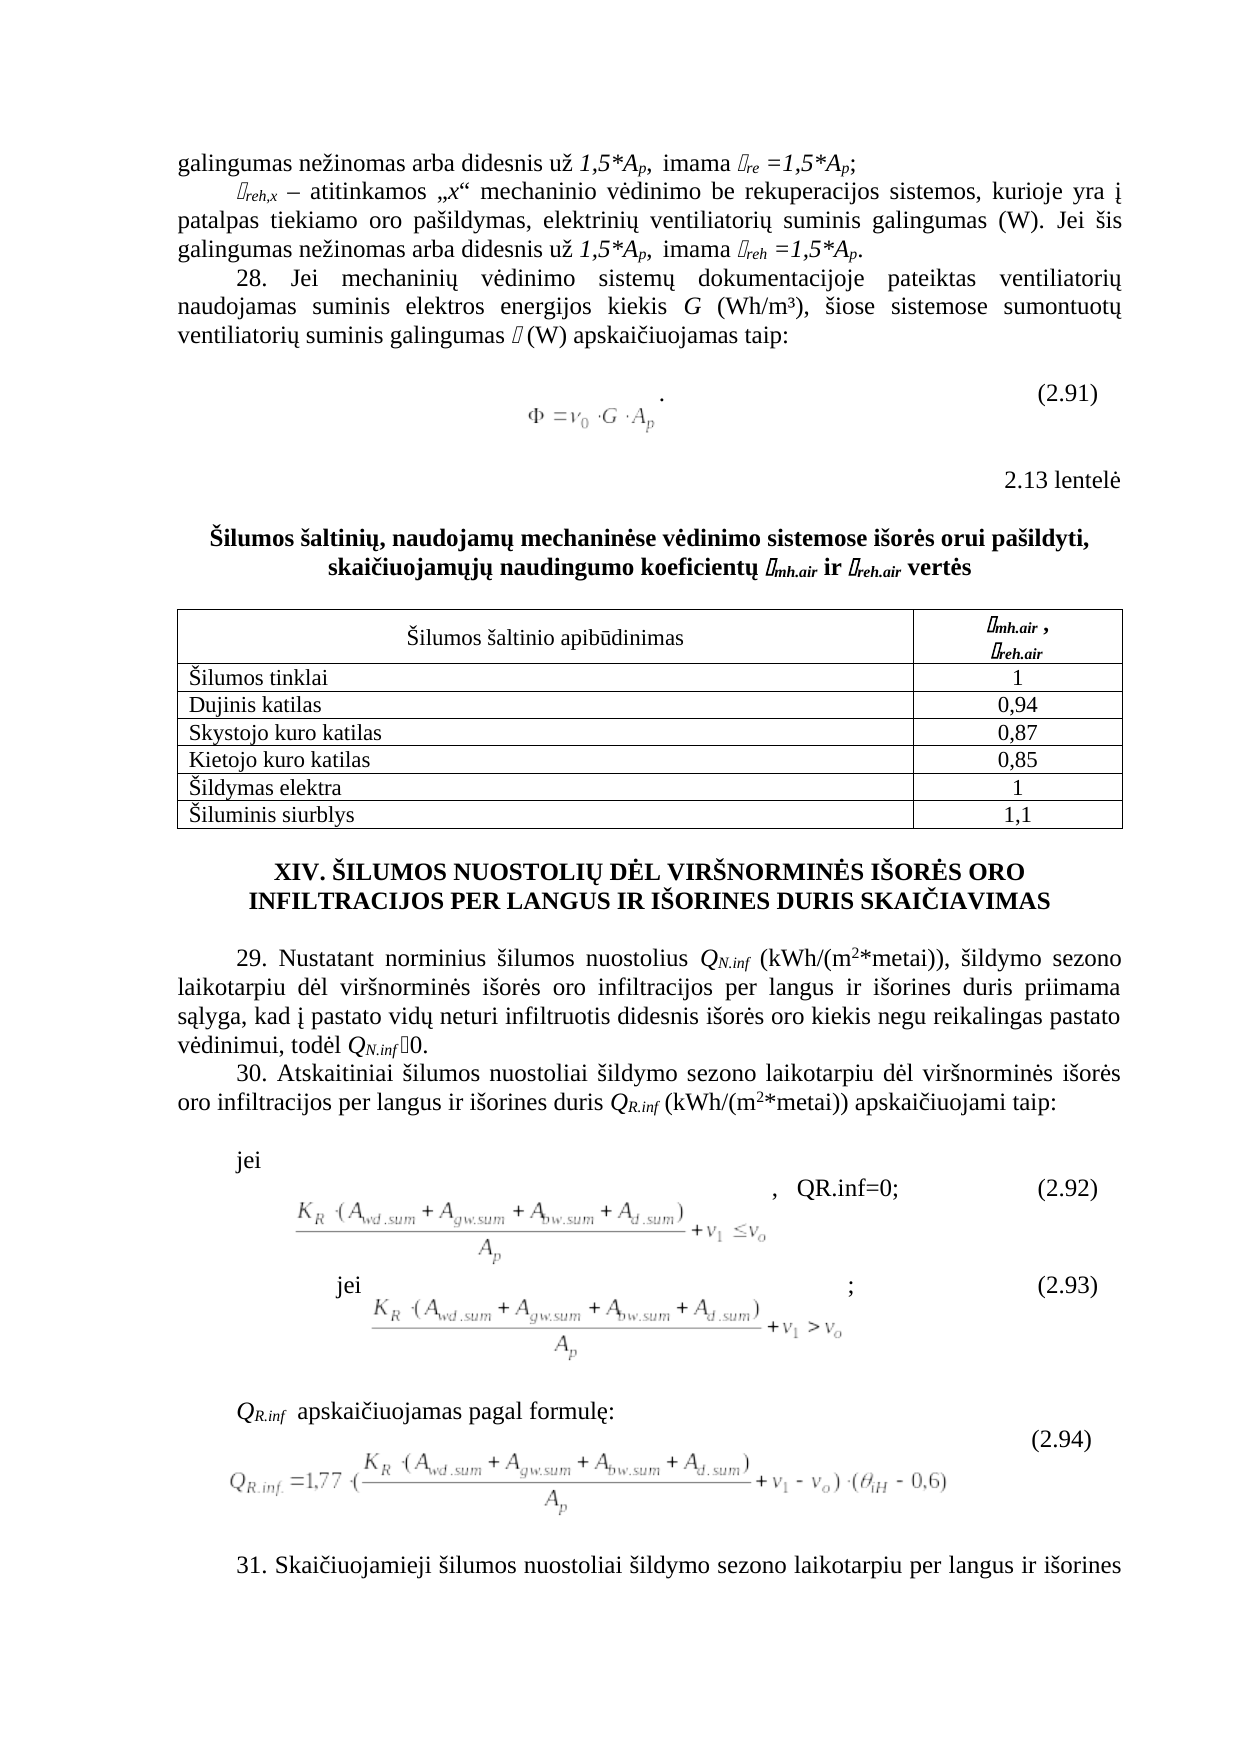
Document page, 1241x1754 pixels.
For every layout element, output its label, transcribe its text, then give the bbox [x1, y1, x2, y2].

text 28. Jei mechaninių vėdinimo sistemų dokumentacijoje pateiktas ventiliatorių naudojamas suminis elektros energijos kiekis G (Wh/m³), šiose sistemose sumontuotų ventiliatorių suminis galingumas  (W) apskaičiuojamas taip: [177, 263, 1122, 349]
table_header (2.94) [1001, 1425, 1122, 1521]
table_header (2.91) [1014, 378, 1122, 437]
table_cell Skystojo kuro katilas [178, 719, 913, 745]
table_header Q(R.inf.)=1,77*(K(R)*(A(wd.sum)+A(gw.sum)+A(bw.sum)+A(d.sum)))/A(p)+v(1)–v(0))*(theta(iH)–0,6) [177, 1425, 1001, 1521]
text jei [177, 1145, 1122, 1173]
text 2.13 lentelė [177, 466, 1122, 494]
table_cell Šildymas elektra [178, 774, 913, 800]
text 30. Atskaitiniai šilumos nuostoliai šildymo sezono laikotarpiu dėl viršnorminės išorės oro infiltracijos per langus ir išorines duris QR.inf (kWh/(m2*metai)) apskaičiuojami taip: [177, 1058, 1122, 1116]
table_cell jei (K(R)*(A(wd.sum)+A(gw.sum)+A(bw.sum)+A(d.sum)))/A(p)+v(1)>v(0); [177, 1270, 1013, 1367]
table_cell 1 [914, 774, 1122, 800]
table_cell Šiluminis siurblys [178, 801, 913, 827]
table_cell 0,87 [914, 719, 1122, 745]
table_cell 0,94 [914, 692, 1122, 718]
table_header etamh.air , etareh.air [914, 610, 1122, 663]
table_cell 0,85 [914, 746, 1122, 773]
table_header Šilumos šaltinio apibūdinimas [178, 610, 913, 663]
table_cell (2.93) [1014, 1270, 1122, 1367]
text xiv. Šilumos nuostolių dėl viršnorminės išorės oro infiltracijos per langus ir išorines duris skaičiavimas [177, 857, 1122, 915]
table_cell 1,1 [914, 801, 1122, 827]
table_cell Kietojo kuro katilas [178, 746, 913, 773]
table_header PHI=v(0)*G*A(p). [177, 378, 1013, 437]
table_header (2.92) [1014, 1174, 1122, 1270]
text Šilumos šaltinių, naudojamų mechaninėse vėdinimo sistemose išorės orui pašildyti, skaičiuojamųjų naudingumo koeficientų etamh.air ir etareh.air vertės [177, 523, 1122, 581]
table_cell 1 [914, 664, 1122, 691]
text PHIre,x – atitinkamos „x“ mechaninio vėdinimo su rekuperacija sistemos, kurioje nėra į patalpas tiekiamo oro pašildymo, elektrinių ventiliatorių suminis galingumas (W). Jei šis galingumas nežinomas arba didesnis už 1,5*Ap, imama PHIre =1,5*Ap; [177, 148, 1122, 176]
text 29. Nustatant norminius šilumos nuostolius QN.inf (kWh/(m2*metai)), šildymo sezono laikotarpiu dėl viršnorminės išorės oro infiltracijos per langus ir išorines duris priimama sąlyga, kad į pastato vidų neturi infiltruotis didesnis išorės oro kiekis negu reikalingas pastato vėdinimui, todėl QN.inf 0. [177, 943, 1122, 1058]
text PHIreh,x – atitinkamos „x“ mechaninio vėdinimo be rekuperacijos sistemos, kurioje yra į patalpas tiekiamo oro pašildymas, elektrinių ventiliatorių suminis galingumas (W). Jei šis galingumas nežinomas arba didesnis už 1,5*Ap, imama PHIreh =1,5*Ap. [177, 176, 1122, 263]
table_cell Dujinis katilas [178, 692, 913, 718]
table_header (K(R)*(A(wd.sum)+A(gw.sum)+A(bw.sum)+A(d.sum)))/A(p)+v(1)<=v(0), QR.inf=0; [177, 1174, 1013, 1270]
text QR.inf apskaičiuojamas pagal formulę: [177, 1396, 1122, 1424]
table_cell Šilumos tinklai [178, 664, 913, 691]
text 31. Skaičiuojamieji šilumos nuostoliai šildymo sezono laikotarpiu per langus ir išorines [177, 1550, 1122, 1579]
